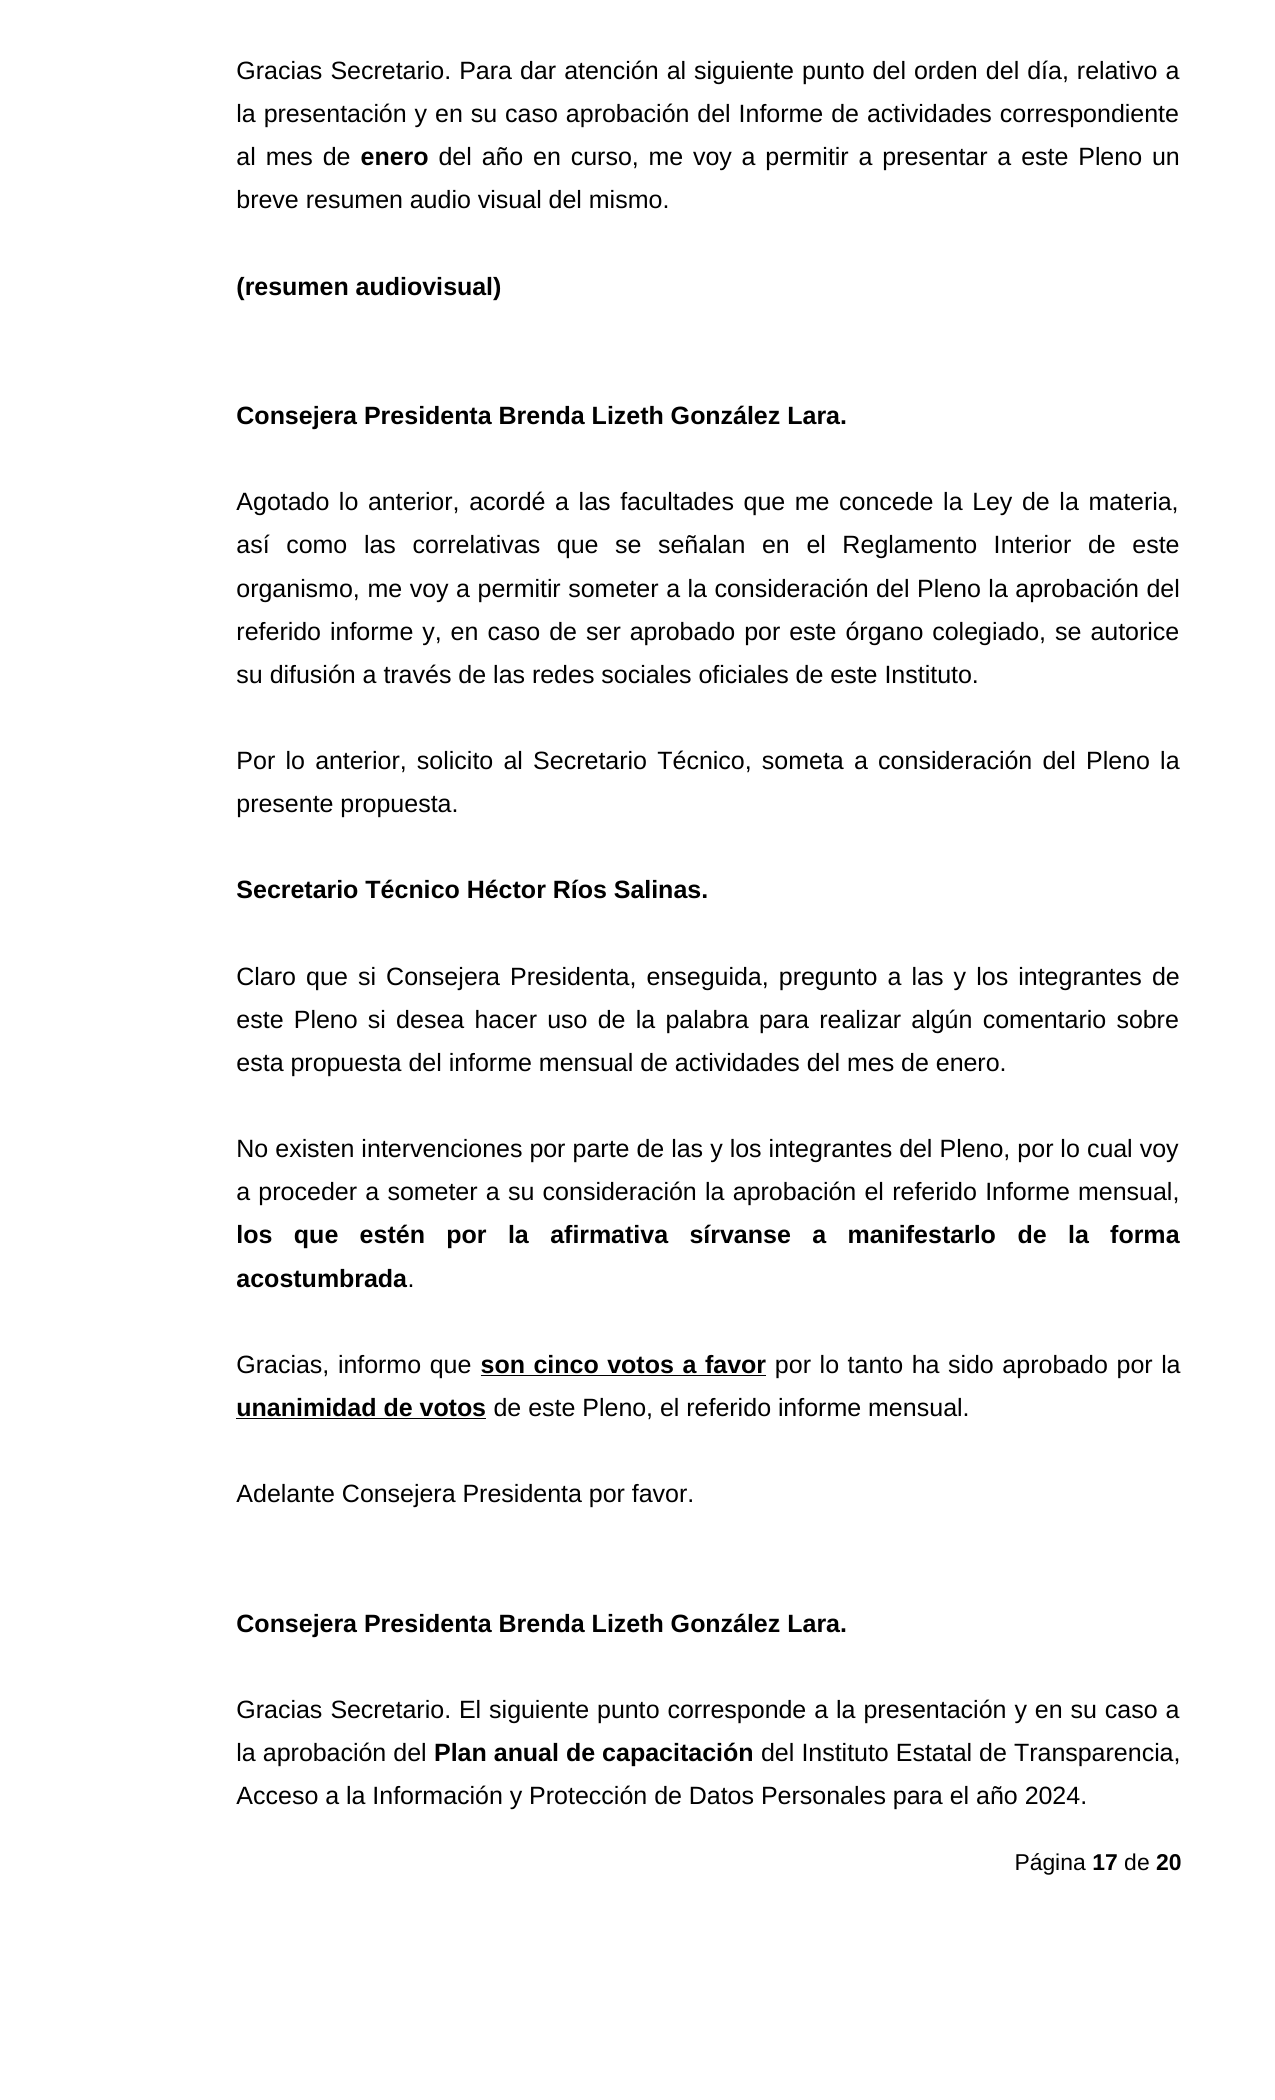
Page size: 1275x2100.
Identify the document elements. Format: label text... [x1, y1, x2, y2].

text No existen intervenciones por parte de las y los integrantes del Pleno, por lo cual voy a proceder a someter a su consideración la aprobación el referido Informe mensual, los que estén por la afirmativa sírvanse a manifestarlo de la forma acostumbrada. [236, 1134, 1181, 1292]
text Por lo anterior, solicito al Secretario Técnico, someta a consideración del Pleno la presente propuesta. [236, 746, 1181, 818]
text Claro que si Consejera Presidenta, enseguida, pregunto a las y los integrantes de este Pleno si desea hacer uso de la palabra para realizar algún comentario sobre esta propuesta del informe mensual de actividades del mes de enero. [236, 962, 1181, 1077]
text Consejera Presidenta Brenda Lizeth González Lara. [236, 401, 1181, 430]
text Consejera Presidenta Brenda Lizeth González Lara. [236, 1609, 1181, 1637]
text Gracias Secretario. El siguiente punto corresponde a la presentación y en su caso a la aprobación del Plan anual de capacitación del Instituto Estatal de Transparencia, Acceso a la Información y Protección de Datos Personales para el año 2024. [236, 1695, 1181, 1810]
text Gracias Secretario. Para dar atención al siguiente punto del orden del día, relativo a la presentación y en su caso aprobación del Informe de actividades correspondiente al mes de enero del año en curso, me voy a permitir a presentar a este Pleno un breve resumen audio visual del mismo. [236, 56, 1181, 214]
text Secretario Técnico Héctor Ríos Salinas. [236, 876, 1181, 904]
text Gracias, informo que son cinco votos a favor por lo tanto ha sido aprobado por la unanimidad de votos de este Pleno, el referido informe mensual. [236, 1350, 1181, 1422]
text Adelante Consejera Presidenta por favor. [236, 1479, 1181, 1508]
text Agotado lo anterior, acordé a las facultades que me concede la Ley de la materia, así como las correlativas que se señalan en el Reglamento Interior de este organismo, me voy a permitir someter a la consideración del Pleno la aprobación del referido informe y, en caso de ser aprobado por este órgano colegiado, se autorice su difusión a través de las redes sociales oficiales de este Instituto. [236, 487, 1181, 689]
text (resumen audiovisual) [236, 272, 1181, 301]
